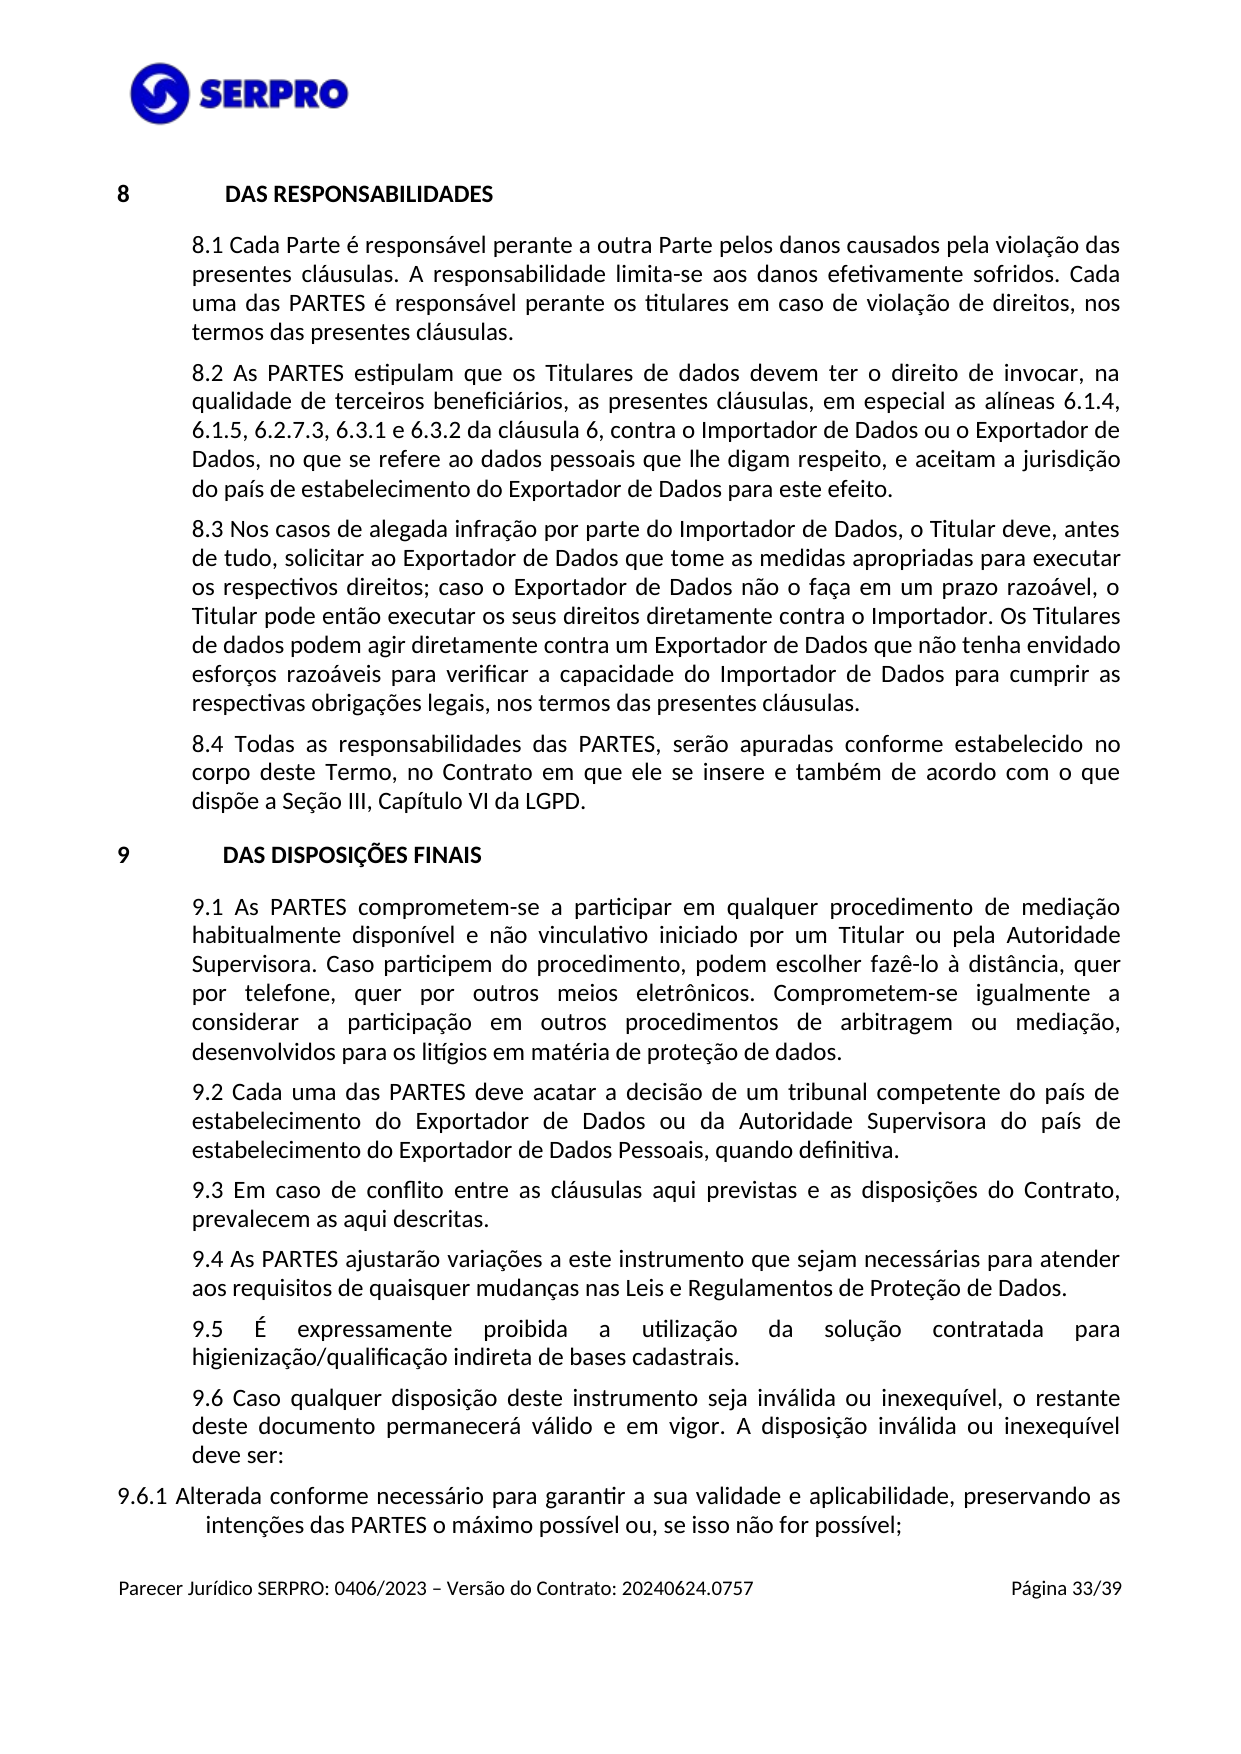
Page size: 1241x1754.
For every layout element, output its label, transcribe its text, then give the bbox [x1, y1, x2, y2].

text 9.6 Caso qualquer disposição deste instrumento seja inválida ou inexequível, o restante deste documento permanecerá válido e em vigor. A disposição inválida ou inexequível deve ser: [192, 1383, 1122, 1470]
text 9.4 As PARTES ajustarão variações a este instrumento que sejam necessárias para atender aos requisitos de quaisquer mudanças nas Leis e Regulamentos de Proteção de Dados. [192, 1245, 1122, 1303]
subtitle 8 DAS RESPONSABILIDADES [117, 178, 1122, 208]
text 8.1 Cada Parte é responsável perante a outra Parte pelos danos causados pela violação das presentes cláusulas. A responsabilidade limita-se aos danos efetivamente sofridos. Cada uma das PARTES é responsável perante os titulares em caso de violação de direitos, nos termos das presentes cláusulas. [192, 231, 1122, 347]
text 8.4 Todas as responsabilidades das PARTES, serão apuradas conforme estabelecido no corpo deste Termo, no Contrato em que ele se insere e também de acordo com o que dispõe a Seção III, Capítulo VI da LGPD. [192, 729, 1122, 816]
text 9.5 É expressamente proibida a utilização da solução contratada para higienização/qualificação indireta de bases cadastrais. [192, 1314, 1122, 1372]
text 9.6.1 Alterada conforme necessário para garantir a sua validade e aplicabilidade, preservando as intenções das PARTES o máximo possível ou, se isso não for possível; [117, 1481, 1122, 1539]
subtitle 9 DAS DISPOSIÇÕES FINAIS [117, 839, 1122, 870]
text 9.1 As PARTES comprometem-se a participar em qualquer procedimento de mediação habitualmente disponível e não vinculativo iniciado por um Titular ou pela Autoridade Supervisora. Caso participem do procedimento, podem escolher fazê-lo à distância, quer por telefone, quer por outros meios eletrônicos. Comprometem-se igualmente a considerar a participação em outros procedimentos de arbitragem ou mediação, desenvolvidos para os litígios em matéria de proteção de dados. [192, 892, 1122, 1066]
text 9.2 Cada uma das PARTES deve acatar a decisão de um tribunal competente do país de estabelecimento do Exportador de Dados ou da Autoridade Supervisora do país de estabelecimento do Exportador de Dados Pessoais, quando definitiva. [192, 1077, 1122, 1164]
text 9.3 Em caso de conflito entre as cláusulas aqui previstas e as disposições do Contrato, prevalecem as aqui descritas. [192, 1176, 1122, 1233]
text 8.2 As PARTES estipulam que os Titulares de dados devem ter o direito de invocar, na qualidade de terceiros beneficiários, as presentes cláusulas, em especial as alíneas 6.1.4, 6.1.5, 6.2.7.3, 6.3.1 e 6.3.2 da cláusula 6, contra o Importador de Dados ou o Exportador de Dados, no que se refere ao dados pessoais que lhe digam respeito, e aceitam a jurisdição do país de estabelecimento do Exportador de Dados para este efeito. [192, 358, 1122, 503]
text 8.3 Nos casos de alegada infração por parte do Importador de Dados, o Titular deve, antes de tudo, solicitar ao Exportador de Dados que tome as medidas apropriadas para executar os respectivos direitos; caso o Exportador de Dados não o faça em um prazo razoável, o Titular pode então executar os seus direitos diretamente contra o Importador. Os Titulares de dados podem agir diretamente contra um Exportador de Dados que não tenha envidado esforços razoáveis para verificar a capacidade do Importador de Dados para cumprir as respectivas obrigações legais, nos termos das presentes cláusulas. [192, 514, 1122, 718]
